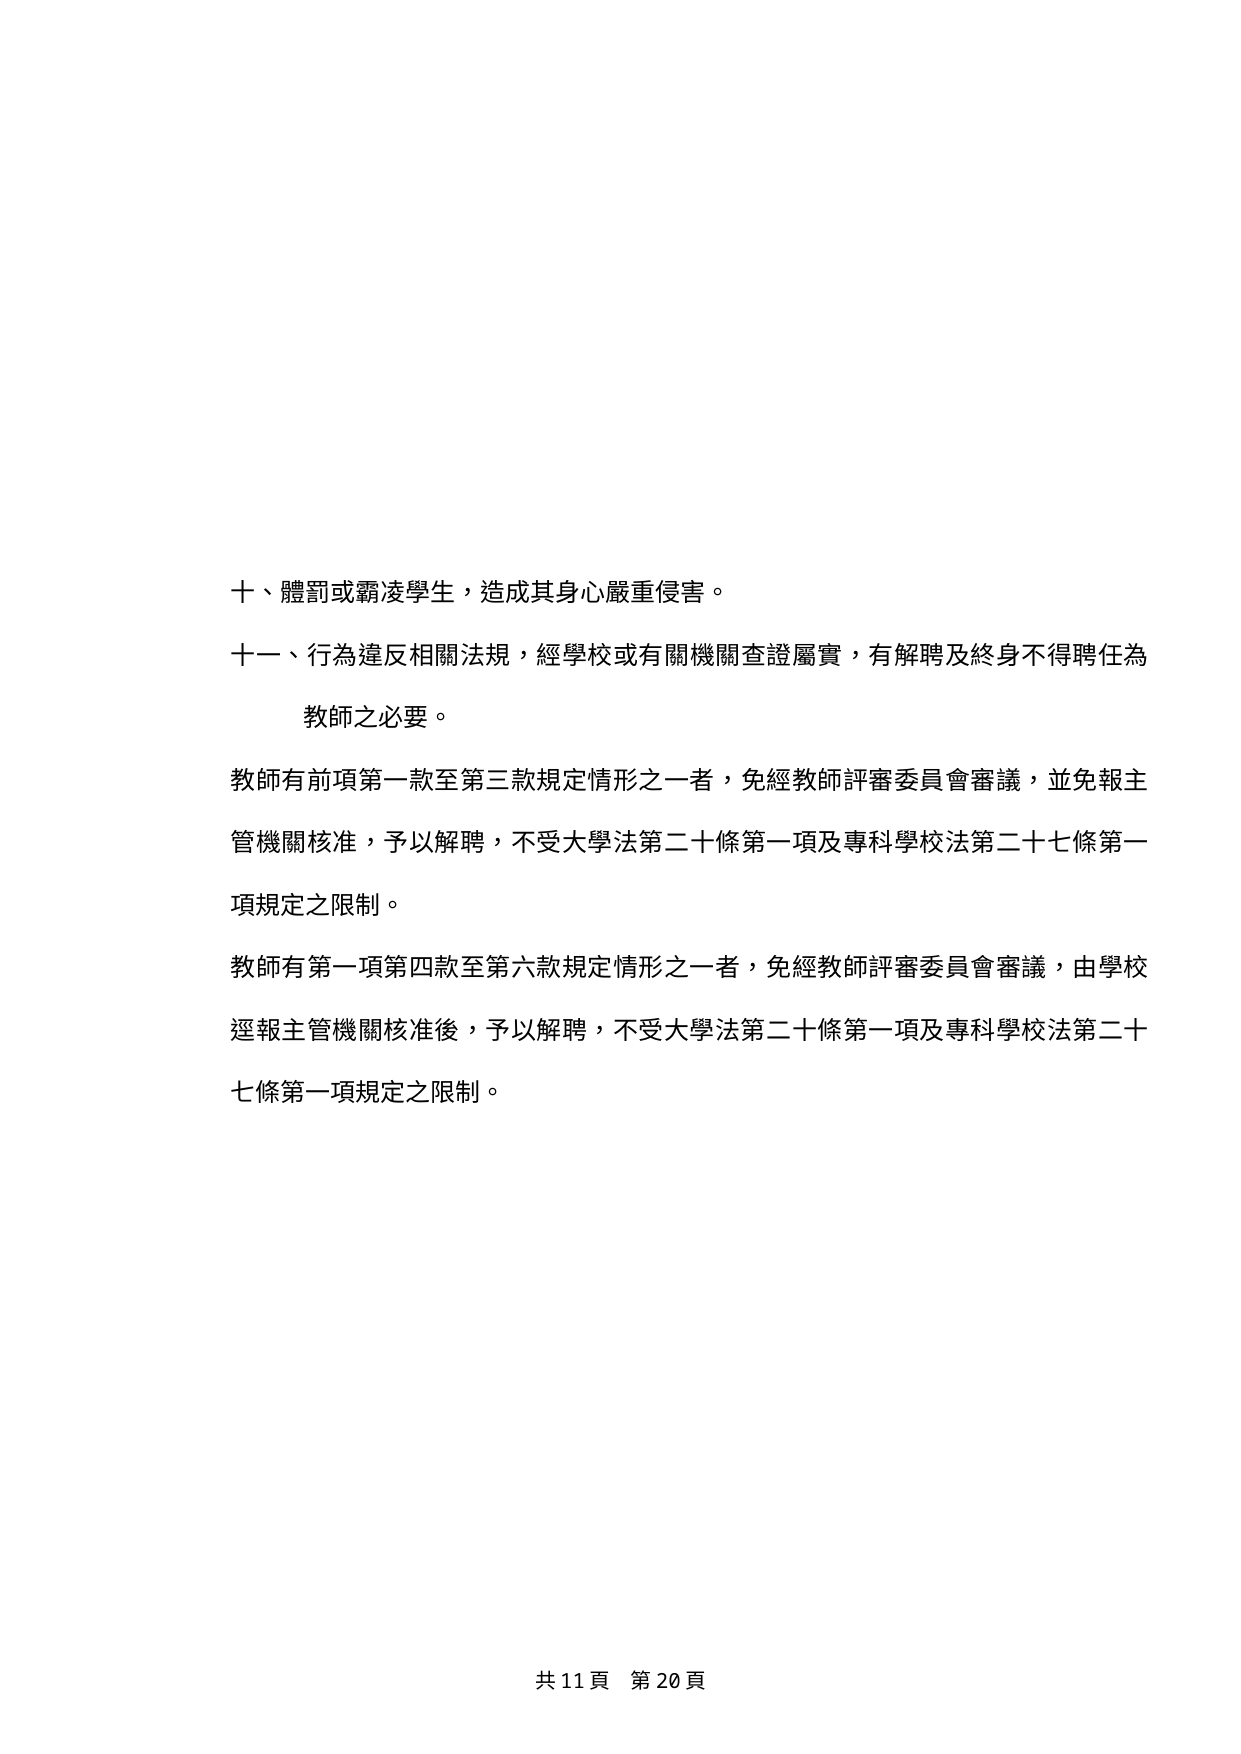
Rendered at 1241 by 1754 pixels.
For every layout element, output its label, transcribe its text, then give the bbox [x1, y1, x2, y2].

text 十一、行為違反相關法規，經學校或有關機關查證屬實，有解聘及終身不得聘任為教師之必要。 [230, 612, 1152, 737]
text 十、體罰或霸凌學生，造成其身心嚴重侵害。 [230, 549, 1152, 612]
text 教師有前項第一款至第三款規定情形之一者，免經教師評審委員會審議，並免報主管機關核准，予以解聘，不受大學法第二十條第一項及專科學校法第二十七條第一項規定之限制。 [230, 737, 1152, 924]
text 教師有第一項第四款至第六款規定情形之一者，免經教師評審委員會審議，由學校逕報主管機關核准後，予以解聘，不受大學法第二十條第一項及專科學校法第二十七條第一項規定之限制。 [230, 924, 1152, 1112]
